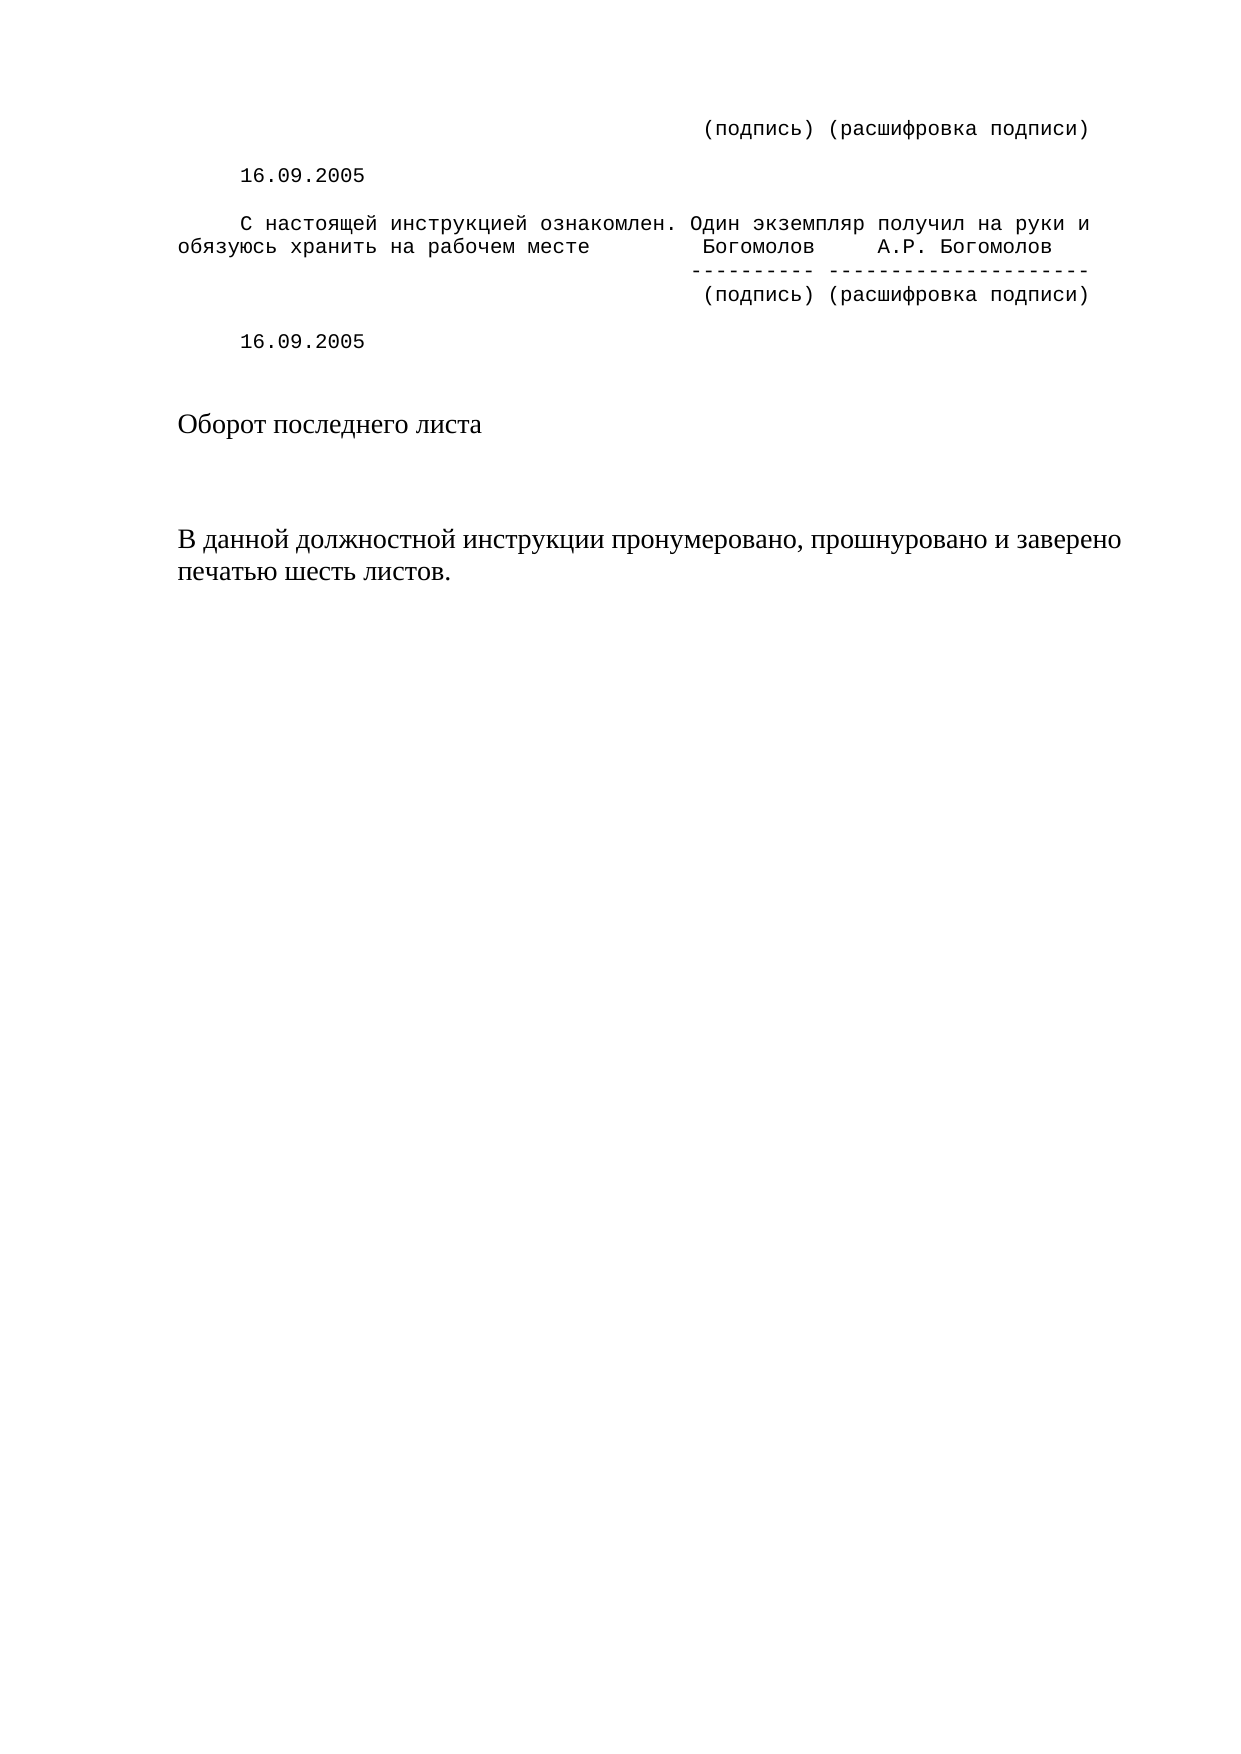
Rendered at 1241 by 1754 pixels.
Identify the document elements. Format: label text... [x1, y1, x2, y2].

text обязуюсь хранить на рабочем месте Богомолов А.Р. Богомолов [177, 236, 1152, 260]
text С настоящей инструкцией ознакомлен. Один экземпляр получил на руки и [177, 213, 1152, 236]
text 16.09.2005 [177, 331, 1152, 354]
text В данной должностной инструкции пронумеровано, прошнуровано и заверено печатью шесть листов. [177, 522, 1152, 587]
text Оборот последнего листа [177, 407, 1152, 440]
text 16.09.2005 [177, 165, 1152, 189]
text (подпись) (расшифровка подписи) [177, 118, 1152, 142]
text (подпись) (расшифровка подписи) [177, 284, 1152, 307]
text ---------- --------------------- [177, 260, 1152, 284]
